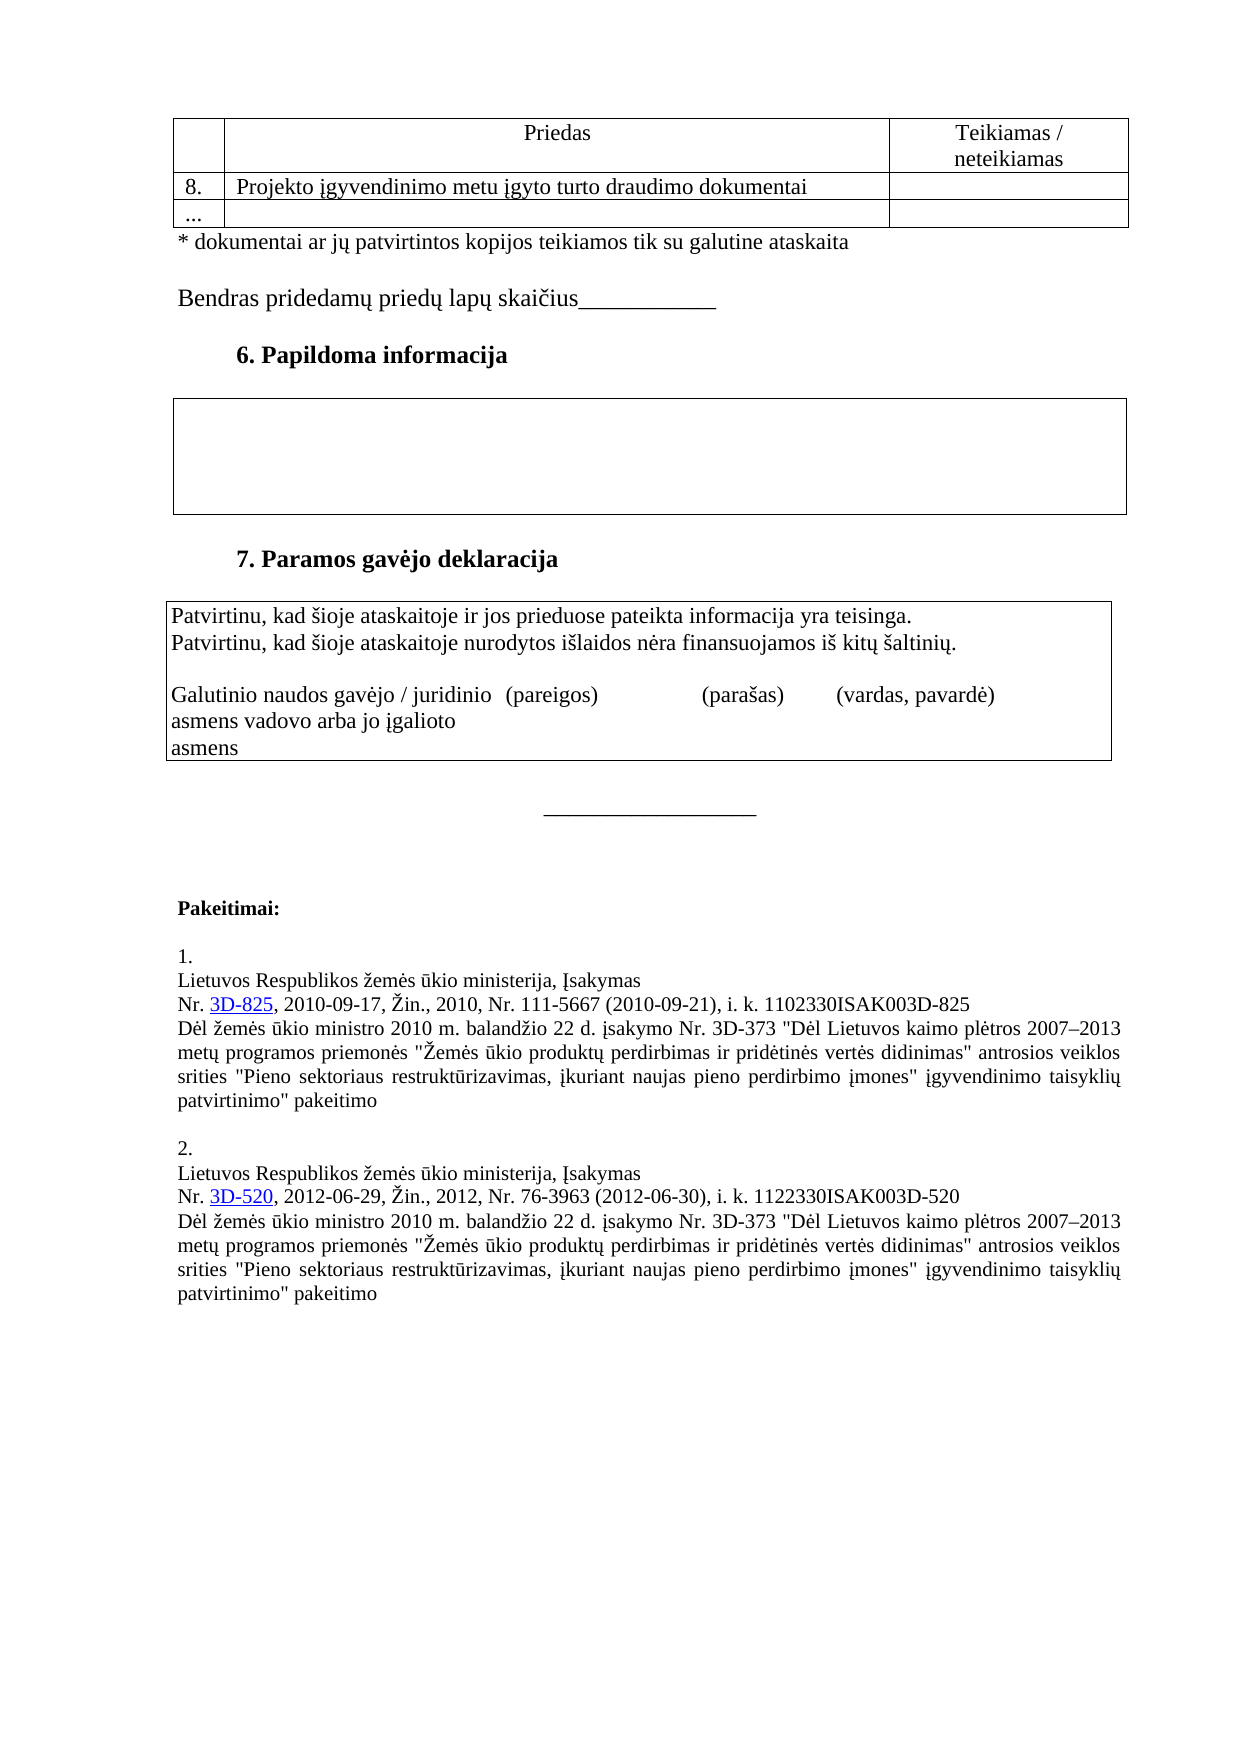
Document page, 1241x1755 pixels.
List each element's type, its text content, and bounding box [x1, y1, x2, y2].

table_cell Projekto įgyvendinimo metu įgyto turto draudimo dokumentai [225, 173, 889, 199]
text Lietuvos Respublikos žemės ūkio ministerija, Įsakymas [177, 1160, 1122, 1184]
text Nr. 3D-520, 2012-06-29, Žin., 2012, Nr. 76-3963 (2012-06-30), i. k. 1122330ISAK003D-520 [177, 1184, 1122, 1208]
text Dėl žemės ūkio ministro 2010 m. balandžio 22 d. įsakymo Nr. 3D-373 "Dėl Lietuvos kaimo plėtros 2007–2013 metų programos priemonės "Žemės ūkio produktų perdirbimas ir pridėtinės vertės didinimas" antrosios veiklos srities "Pieno sektoriaus restruktūrizavimas, įkuriant naujas pieno perdirbimo įmones" įgyvendinimo taisyklių patvirtinimo" pakeitimo [177, 1208, 1122, 1305]
text Pakeitimai: [177, 896, 1122, 920]
table_cell [225, 200, 889, 227]
text 7. Paramos gavėjo deklaracija [177, 544, 1122, 572]
text 6. Papildoma informacija [177, 340, 1122, 369]
text Dėl žemės ūkio ministro 2010 m. balandžio 22 d. įsakymo Nr. 3D-373 "Dėl Lietuvos kaimo plėtros 2007–2013 metų programos priemonės "Žemės ūkio produktų perdirbimas ir pridėtinės vertės didinimas" antrosios veiklos srities "Pieno sektoriaus restruktūrizavimas, įkuriant naujas pieno perdirbimo įmones" įgyvendinimo taisyklių patvirtinimo" pakeitimo [177, 1016, 1122, 1112]
table_cell [890, 200, 1128, 227]
text _________________ [177, 790, 1122, 819]
text * dokumentai ar jų patvirtintos kopijos teikiamos tik su galutine ataskaita [177, 228, 1122, 254]
table_cell ... [174, 200, 224, 227]
text Nr. 3D-825, 2010-09-17, Žin., 2010, Nr. 111-5667 (2010-09-21), i. k. 1102330ISAK003D-825 [177, 992, 1122, 1016]
text Bendras pridedamų priedų lapų skaičius___________ [177, 283, 1122, 312]
table_header [174, 119, 224, 172]
table_cell 8. [174, 173, 224, 199]
table_header [174, 399, 1126, 514]
table_cell [890, 173, 1128, 199]
table_header Priedas [225, 119, 889, 172]
text 2. [177, 1136, 1122, 1160]
table_header Teikiamas / neteikiamas [890, 119, 1128, 172]
table_cell (vardas, pavardė) [832, 681, 1111, 760]
text 1. [177, 944, 1122, 968]
table_cell (parašas) [698, 681, 832, 760]
text Lietuvos Respublikos žemės ūkio ministerija, Įsakymas [177, 968, 1122, 992]
table_cell (pareigos) [501, 681, 697, 760]
